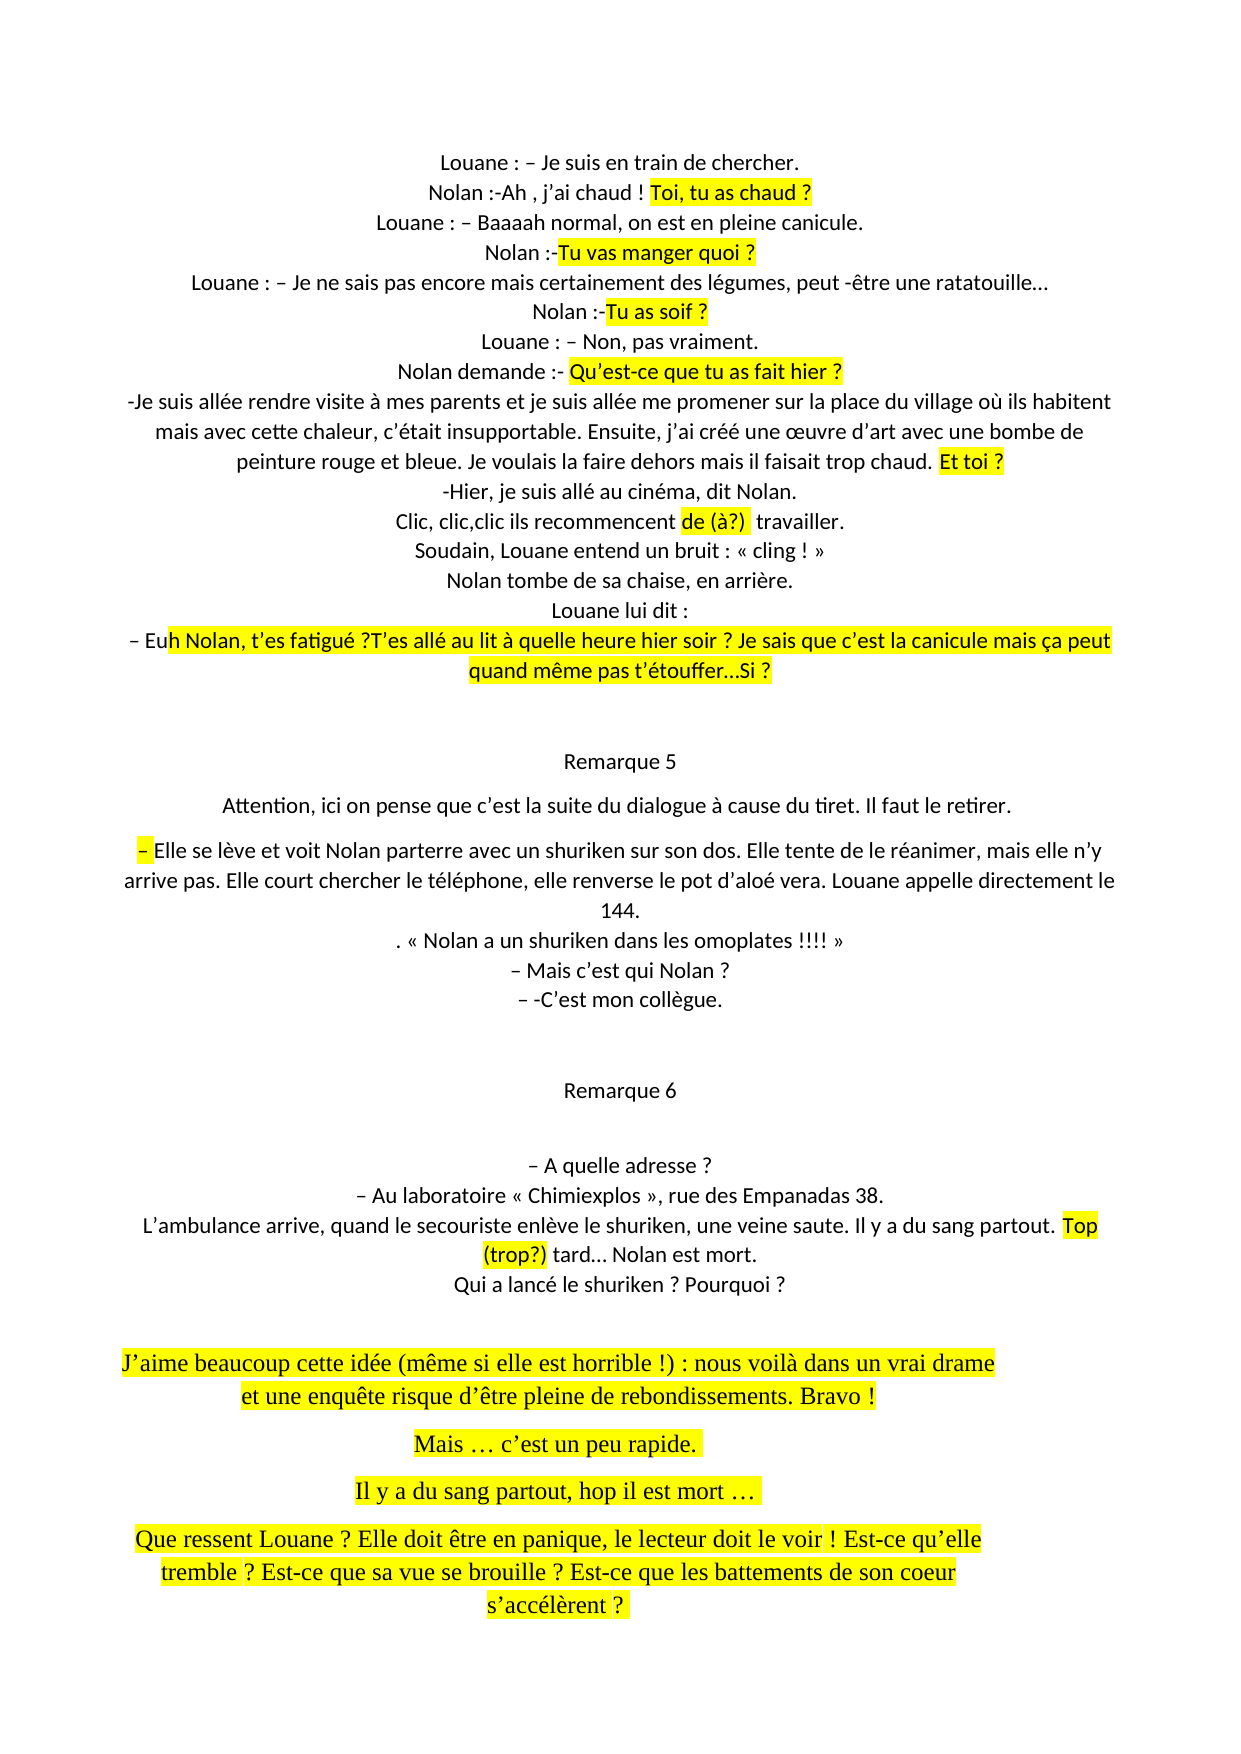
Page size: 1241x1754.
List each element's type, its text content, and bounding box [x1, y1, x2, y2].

text Remarque 5 [118, 747, 1122, 775]
text Remarque 6 [118, 1077, 1122, 1104]
text Il y a du sang partout, hop il est mort … [118, 1476, 998, 1505]
text J’aime beaucoup cette idée (même si elle est horrible !) : nous voilà dans un vrai drame et une enquête risque d’être pleine de rebondissements. Bravo ! [118, 1315, 998, 1410]
text Mais … c’est un peu rapide. [118, 1429, 998, 1457]
text – Elle se lève et voit Nolan parterre avec un shuriken sur son dos. Elle tente de le réanimer, mais elle n’y arrive pas. Elle court chercher le téléphone, elle renverse le pot d’aloé vera. Louane appelle directement le 144. . « Nolan a un shuriken dans les omoplates !!!! » – Mais c’est qui Nolan ? – -C’est mon collègue. [118, 836, 1122, 1014]
text Attention, ici on pense que c’est la suite du dialogue à cause du tiret. Il faut le retirer. [118, 792, 1122, 820]
text Que ressent Louane ? Elle doit être en panique, le lecteur doit le voir ! Est-ce qu’elle tremble ? Est-ce que sa vue se brouille ? Est-ce que les battements de son coeur s’accélèrent ? [118, 1524, 998, 1619]
text – A quelle adresse ? – Au laboratoire « Chimiexplos », rue des Empanadas 38. L’ambulance arrive, quand le secouriste enlève le shuriken, une veine saute. Il y a du sang partout. Top (trop?) tard… Nolan est mort. Qui a lancé le shuriken ? Pourquoi ? [118, 1121, 1122, 1298]
text Louane : – Je suis en train de chercher. Nolan :-Ah , j’ai chaud ! Toi, tu as chaud ? Louane : – Baaaah normal, on est en pleine canicule. Nolan :-Tu vas manger quoi ? Louane : – Je ne sais pas encore mais certainement des légumes, peut -être une ratatouille… Nolan :-Tu as soif ? Louane : – Non, pas vraiment. Nolan demande :- Qu’est-ce que tu as fait hier ? -Je suis allée rendre visite à mes parents et je suis allée me promener sur la place du village où ils habitent mais avec cette chaleur, c’était insupportable. Ensuite, j’ai créé une œuvre d’art avec une bombe de peinture rouge et bleue. Je voulais la faire dehors mais il faisait trop chaud. Et toi ? -Hier, je suis allé au cinéma, dit Nolan. Clic, clic,clic ils recommencent de (à?) travailler. Soudain, Louane entend un bruit : « cling ! » Nolan tombe de sa chaise, en arrière. Louane lui dit : – Euh Nolan, t’es fatigué ?T’es allé au lit à quelle heure hier soir ? Je sais que c’est la canicule mais ça peut quand même pas t’étouffer…Si ? [118, 118, 1122, 684]
